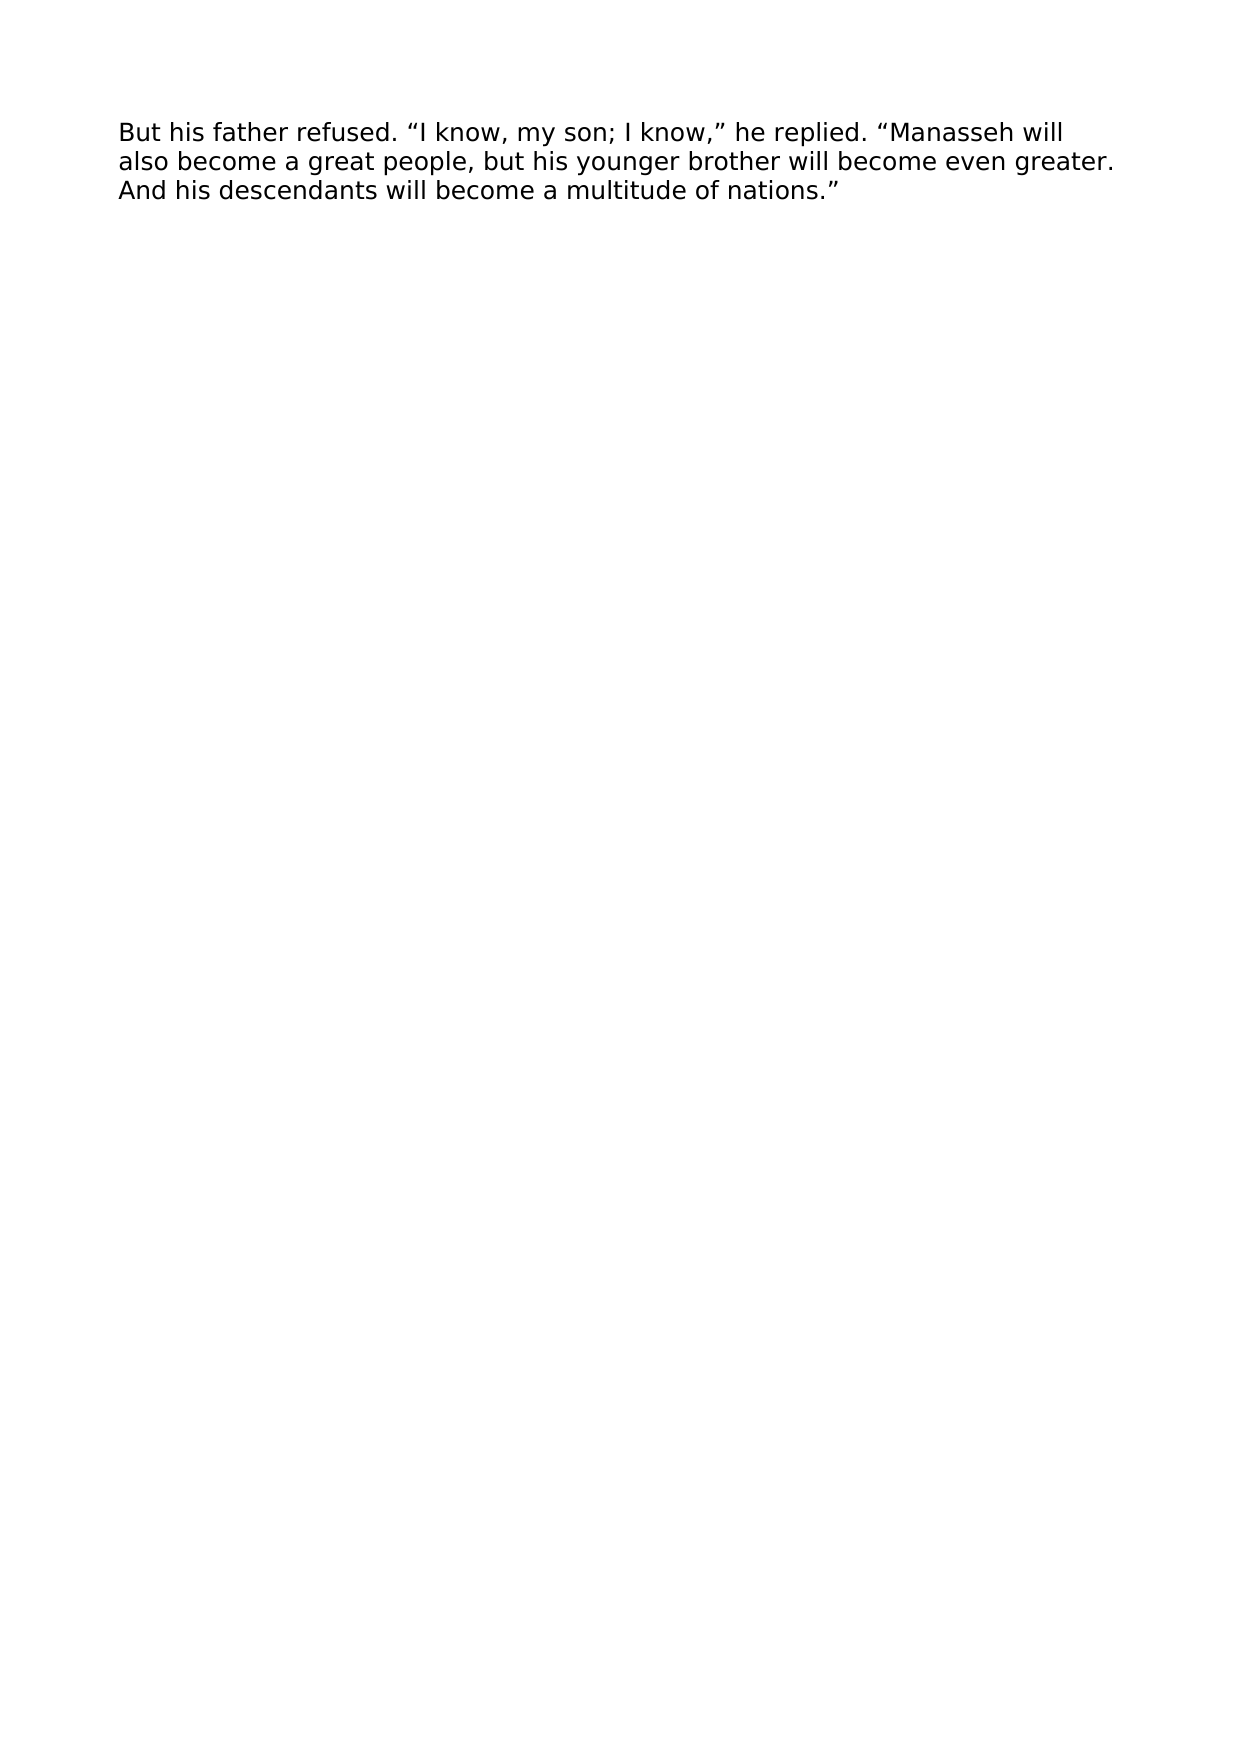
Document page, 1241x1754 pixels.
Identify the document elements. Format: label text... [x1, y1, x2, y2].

text But his father refused. “I know, my son; I know,” he replied. “Manasseh will also become a great people, but his younger brother will become even greater. And his descendants will become a multitude of nations.” [118, 118, 1122, 206]
